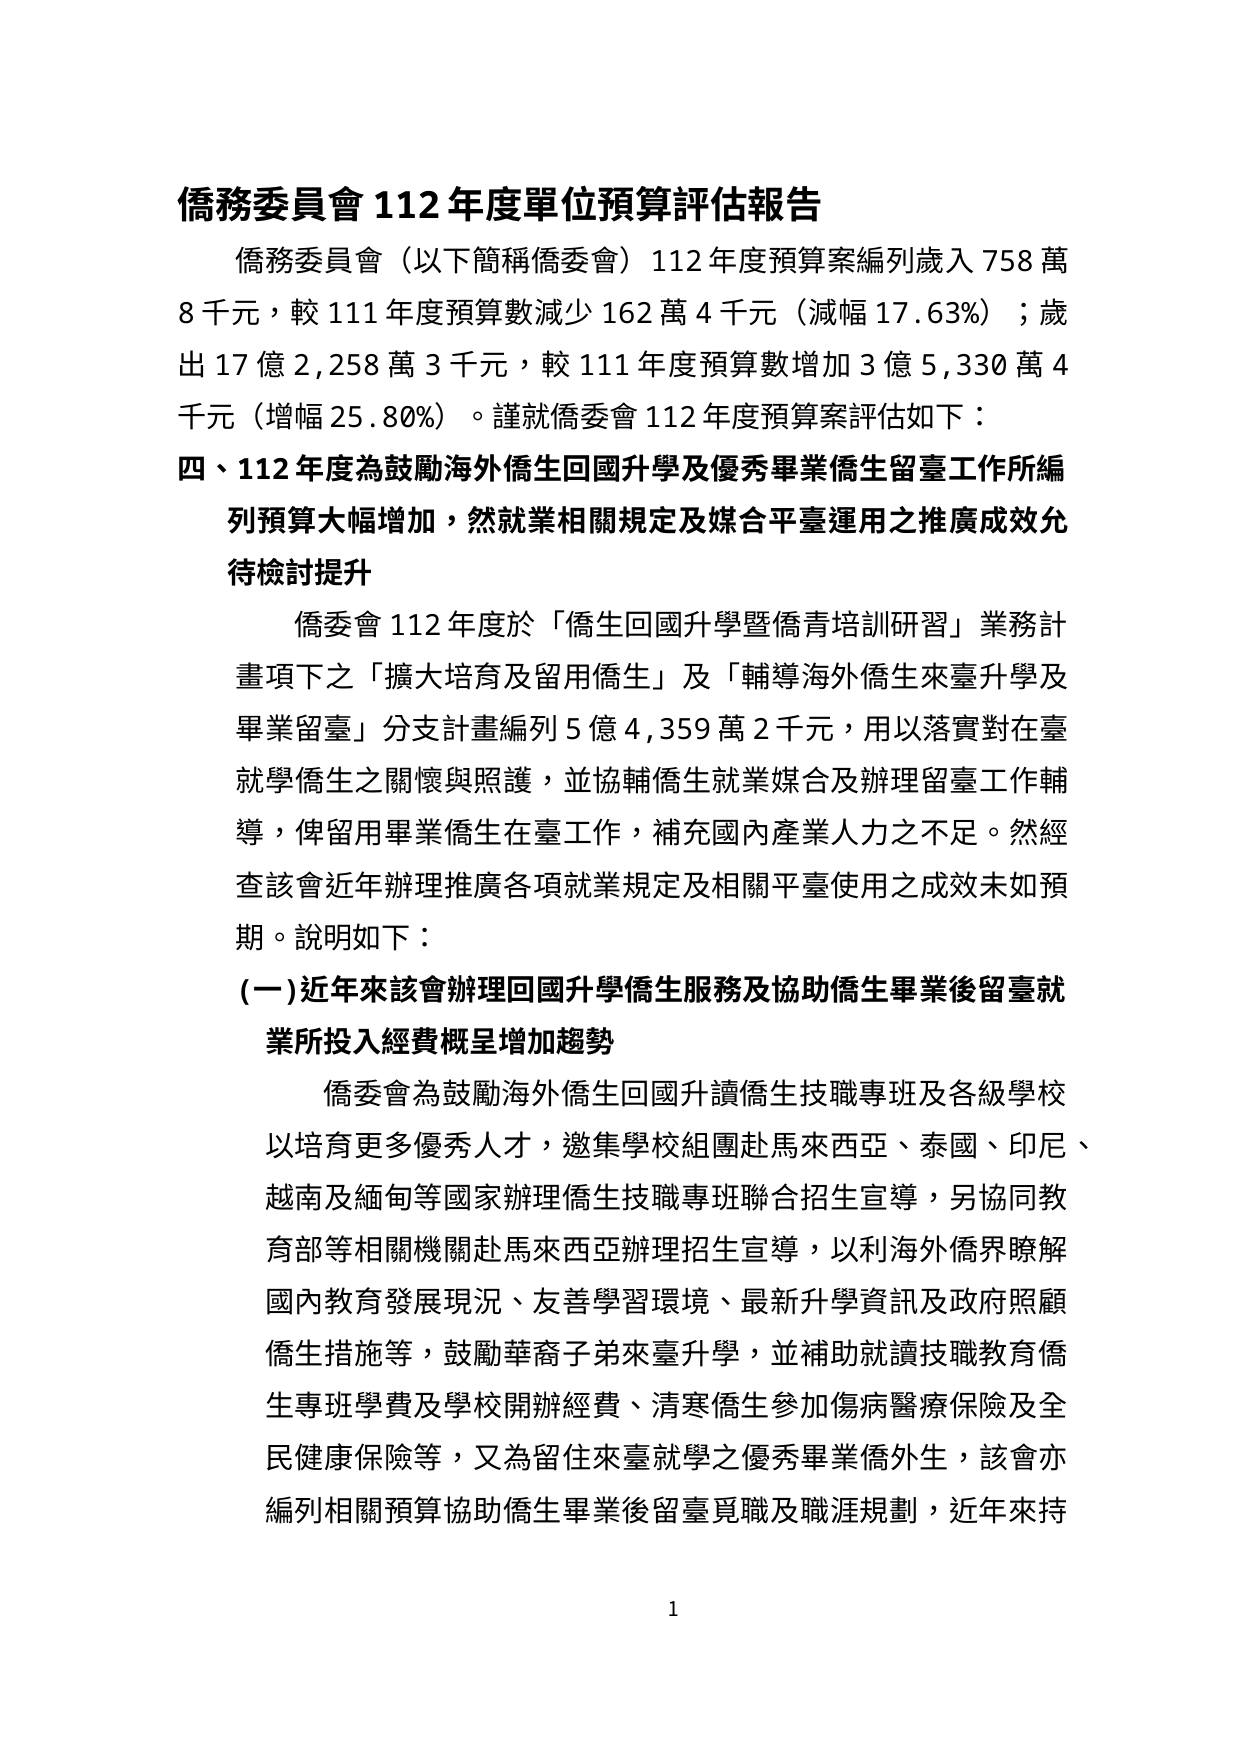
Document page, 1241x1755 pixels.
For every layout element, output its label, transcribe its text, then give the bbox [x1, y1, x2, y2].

text 僑務委員會（以下簡稱僑委會）112年度預算案編列歲入758萬8千元，較111年度預算數減少162萬4千元（減幅17.63%）；歲出17億2,258萬3千元，較111年度預算數增加3億5,330萬4千元（增幅25.80%）。謹就僑委會112年度預算案評估如下： [177, 229, 1069, 438]
text 僑務委員會112年度單位預算評估報告 [177, 177, 1069, 229]
text 僑委會為鼓勵海外僑生回國升讀僑生技職專班及各級學校，以培育更多優秀人才，邀集學校組團赴馬來西亞、泰國、印尼、越南及緬甸等國家辦理僑生技職專班聯合招生宣導，另協同教育部等相關機關赴馬來西亞辦理招生宣導，以利海外僑界瞭解國內教育發展現況、友善學習環境、最新升學資訊及政府照顧僑生措施等，鼓勵華裔子弟來臺升學，並補助就讀技職教育僑生專班學費及學校開辦經費、清寒僑生參加傷病醫療保險及全民健康保險等，又為留住來臺就學之優秀畢業僑外生，該會亦編列相關預算協助僑生畢業後留臺覓職及職涯規劃，近年來持續投入相關經費，由106年度之1億5,382萬9千元增加至110年度之2億8,246萬1千元，111年度及112年度亦持續增加預算分別為3億0,643萬5千元及5億4,359萬2千元賡續辦理，112年度預算案較111年度大幅增加2億3,715萬7千元，增幅達77.39%（詳表1）。 [265, 1063, 1069, 1531]
text 僑委會112年度於「僑生回國升學暨僑青培訓研習」業務計畫項下之「擴大培育及留用僑生」及「輔導海外僑生來臺升學及畢業留臺」分支計畫編列5億4,359萬2千元，用以落實對在臺就學僑生之關懷與照護，並協輔僑生就業媒合及辦理留臺工作輔導，俾留用畢業僑生在臺工作，補充國內產業人力之不足。然經查該會近年辦理推廣各項就業規定及相關平臺使用之成效未如預期。說明如下： [236, 594, 1069, 958]
text (一)近年來該會辦理回國升學僑生服務及協助僑生畢業後留臺就業所投入經費概呈增加趨勢 [236, 958, 1069, 1063]
text 四、112年度為鼓勵海外僑生回國升學及優秀畢業僑生留臺工作所編列預算大幅增加，然就業相關規定及媒合平臺運用之推廣成效允待檢討提升 [177, 438, 1069, 594]
